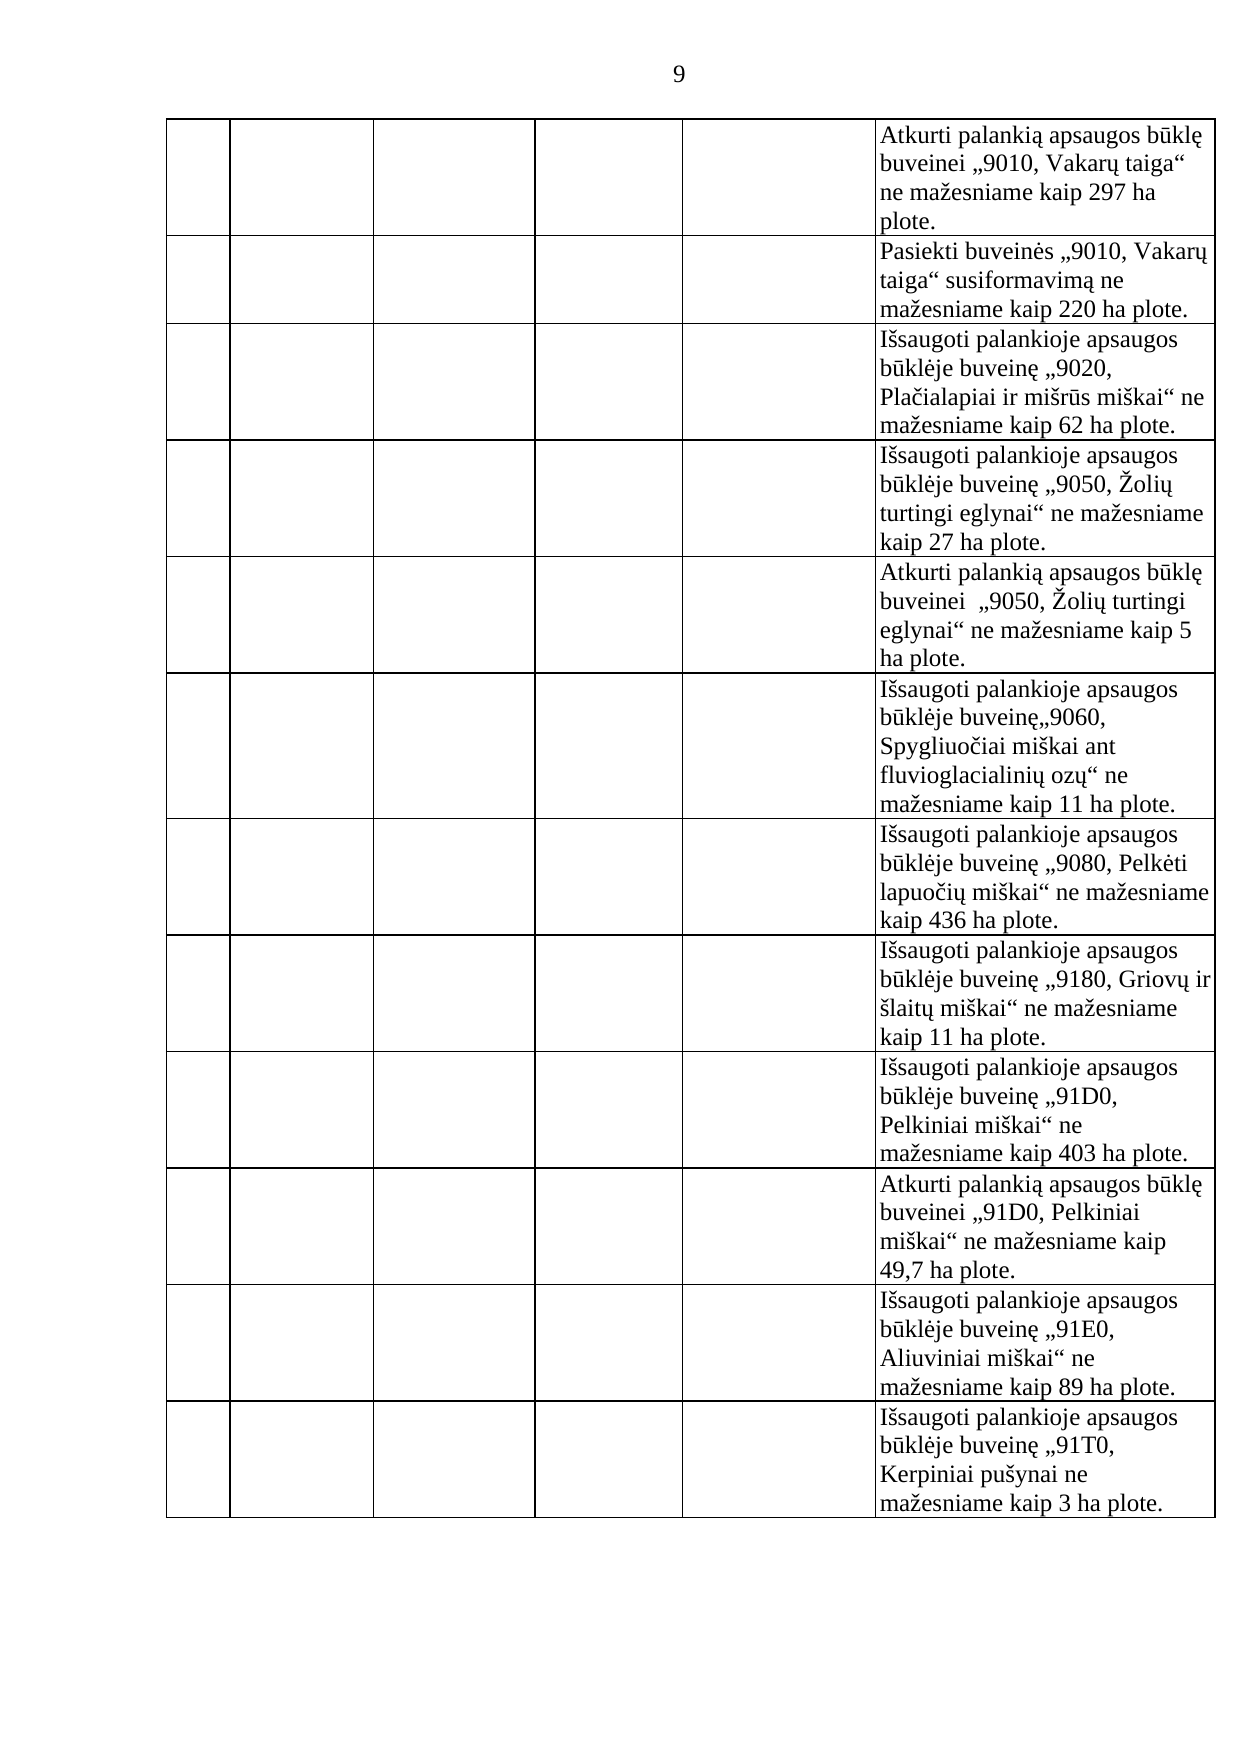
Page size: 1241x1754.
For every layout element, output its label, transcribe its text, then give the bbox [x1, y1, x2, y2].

table_cell [536, 120, 682, 235]
table_cell Išsaugoti palankioje apsaugos būklėje buveinę „91T0, Kerpiniai pušynai ne mažesniame kaip 3 ha plote. [876, 1402, 1214, 1517]
table_cell [167, 1169, 229, 1284]
table_cell [231, 1052, 373, 1167]
table_cell [374, 674, 534, 817]
table_cell [536, 936, 682, 1051]
table_cell Atkurti palankią apsaugos būklę buveinei „9010, Vakarų taiga“ ne mažesniame kaip 297 ha plote. [876, 120, 1214, 235]
table_cell Atkurti palankią apsaugos būklę buveinei „91D0, Pelkiniai miškai“ ne mažesniame kaip 49,7 ha plote. [876, 1169, 1214, 1284]
table_cell Išsaugoti palankioje apsaugos būklėje buveinę „9020, Plačialapiai ir mišrūs miškai“ ne mažesniame kaip 62 ha plote. [876, 324, 1214, 439]
table_cell [167, 819, 229, 934]
table_cell [167, 557, 229, 672]
table_cell [683, 557, 875, 672]
table_cell Pasiekti buveinės „9010, Vakarų taiga“ susiformavimą ne mažesniame kaip 220 ha plote. [876, 236, 1214, 322]
table_cell [536, 1285, 682, 1400]
table_cell Atkurti palankią apsaugos būklę buveinei „9050, Žolių turtingi eglynai“ ne mažesniame kaip 5 ha plote. [876, 557, 1214, 672]
table_cell [683, 674, 875, 817]
table_cell Išsaugoti palankioje apsaugos būklėje buveinę „91E0, Aliuviniai miškai“ ne mažesniame kaip 89 ha plote. [876, 1285, 1214, 1400]
table_cell [231, 1169, 373, 1284]
table_cell [167, 1052, 229, 1167]
table_cell [167, 1285, 229, 1400]
table_cell [231, 936, 373, 1051]
table_cell [536, 674, 682, 817]
table_cell [683, 1052, 875, 1167]
table_cell [374, 1052, 534, 1167]
table_cell [683, 1285, 875, 1400]
table_cell [683, 441, 875, 556]
table_cell [536, 819, 682, 934]
table_cell [374, 557, 534, 672]
table_cell [374, 1169, 534, 1284]
table_cell [231, 1402, 373, 1517]
table_cell [374, 936, 534, 1051]
table_cell [167, 936, 229, 1051]
table_cell Išsaugoti palankioje apsaugos būklėje buveinę „91D0, Pelkiniai miškai“ ne mažesniame kaip 403 ha plote. [876, 1052, 1214, 1167]
table_cell [167, 441, 229, 556]
table_cell [231, 557, 373, 672]
table_cell [536, 441, 682, 556]
table_cell [374, 1285, 534, 1400]
table_cell [683, 819, 875, 934]
table_cell [536, 1402, 682, 1517]
table_cell [231, 236, 373, 322]
table_cell [536, 1052, 682, 1167]
table_cell [683, 120, 875, 235]
table_cell [231, 441, 373, 556]
table_cell [167, 324, 229, 439]
table_cell [231, 819, 373, 934]
table_cell Išsaugoti palankioje apsaugos būklėje buveinę „9180, Griovų ir šlaitų miškai“ ne mažesniame kaip 11 ha plote. [876, 936, 1214, 1051]
table_cell [167, 674, 229, 817]
table_cell [231, 1285, 373, 1400]
table_cell [167, 1402, 229, 1517]
table_cell [683, 1169, 875, 1284]
table_cell [374, 819, 534, 934]
table_cell [167, 120, 229, 235]
table_cell [683, 1402, 875, 1517]
table_cell [536, 324, 682, 439]
table_cell [683, 936, 875, 1051]
table_cell [374, 1402, 534, 1517]
table_cell [231, 324, 373, 439]
table_cell Išsaugoti palankioje apsaugos būklėje buveinę „9050, Žolių turtingi eglynai“ ne mažesniame kaip 27 ha plote. [876, 441, 1214, 556]
table_cell [231, 674, 373, 817]
table_cell [536, 236, 682, 322]
table_cell Išsaugoti palankioje apsaugos būklėje buveinę„9060, Spygliuočiai miškai ant fluvioglacialinių ozų“ ne mažesniame kaip 11 ha plote. [876, 674, 1214, 817]
table_cell [231, 120, 373, 235]
table_cell [374, 441, 534, 556]
table_cell [374, 120, 534, 235]
table_cell Išsaugoti palankioje apsaugos būklėje buveinę „9080, Pelkėti lapuočių miškai“ ne mažesniame kaip 436 ha plote. [876, 819, 1214, 934]
table_cell [167, 236, 229, 322]
table_cell [536, 557, 682, 672]
table_cell [374, 324, 534, 439]
table_cell [536, 1169, 682, 1284]
table_cell [683, 324, 875, 439]
table_cell [683, 236, 875, 322]
table_cell [374, 236, 534, 322]
